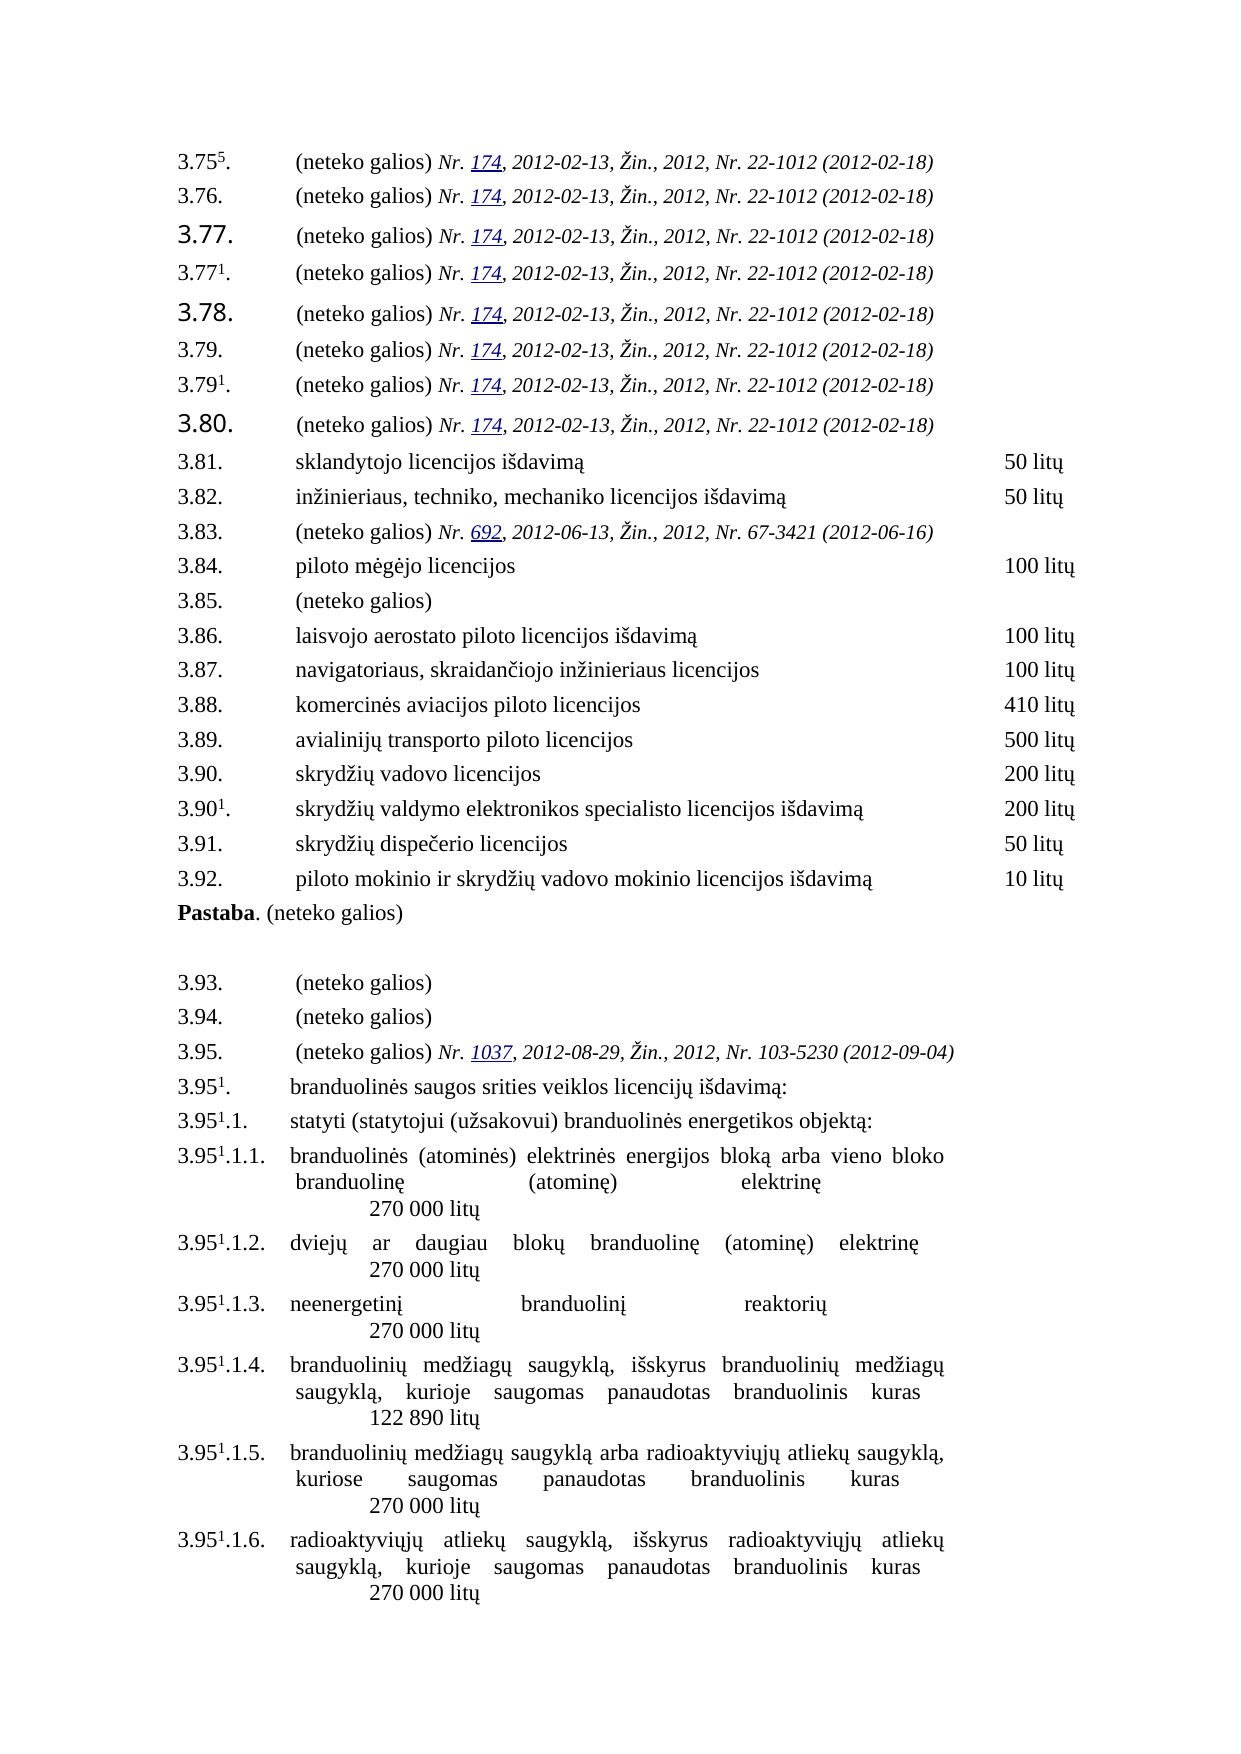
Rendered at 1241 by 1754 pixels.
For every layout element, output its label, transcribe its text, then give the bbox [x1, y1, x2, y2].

text 3.951.1. statyti (statytojui (užsakovui) branduolinės energetikos objektą: [177, 1107, 945, 1134]
text 3.95. (neteko galios) Nr. 1037, 2012-08-29, Žin., 2012, Nr. 103-5230 (2012-09-04) [177, 1038, 1122, 1064]
text 3.951.1.6. radioaktyviųjų atliekų saugyklą, išskyrus radioaktyviųjų atliekų saugyklą, kurioje saugomas panaudotas branduolinis kuras 270 000 litų [177, 1526, 945, 1605]
text 3.79. (neteko galios) Nr. 174, 2012-02-13, Žin., 2012, Nr. 22-1012 (2012-02-18) [177, 337, 1122, 363]
text 3.951. branduolinės saugos srities veiklos licencijų išdavimą: [177, 1073, 945, 1099]
text 3.91. skrydžių dispečerio licencijos 50 litų [177, 830, 1122, 856]
text 3.94. (neteko galios) [177, 1003, 1122, 1030]
text 3.88. komercinės aviacijos piloto licencijos 410 litų [177, 691, 1122, 717]
text 3.755. (neteko galios) Nr. 174, 2012-02-13, Žin., 2012, Nr. 22-1012 (2012-02-18) [177, 148, 1122, 174]
text 3.951.1.4. branduolinių medžiagų saugyklą, išskyrus branduolinių medžiagų saugyklą, kurioje saugomas panaudotas branduolinis kuras 122 890 litų [177, 1352, 945, 1431]
text 3.83. (neteko galios) Nr. 692, 2012-06-13, Žin., 2012, Nr. 67-3421 (2012-06-16) [177, 518, 1122, 544]
text 3.82. inžinieriaus, techniko, mechaniko licencijos išdavimą 50 litų [177, 483, 1122, 509]
text 3.81. sklandytojo licencijos išdavimą 50 litų [177, 448, 1122, 475]
text 3.771. (neteko galios) Nr. 174, 2012-02-13, Žin., 2012, Nr. 22-1012 (2012-02-18) [177, 259, 1122, 286]
text 3.84. piloto mėgėjo licencijos 100 litų [177, 552, 1122, 579]
text 3.90. skrydžių vadovo licencijos 200 litų [177, 761, 1122, 787]
text 3.951.1.3. neenergetinį branduolinį reaktorių 270 000 litų [177, 1291, 945, 1343]
text 3.86. laisvojo aerostato piloto licencijos išdavimą 100 litų [177, 622, 1122, 648]
list (neteko galios) Nr. 174, 2012-02-13, Žin., 2012, Nr. 22-1012 (2012-02-18) [177, 294, 1122, 328]
text 3.93. (neteko galios) [177, 969, 1122, 995]
list (neteko galios) Nr. 174, 2012-02-13, Žin., 2012, Nr. 22-1012 (2012-02-18) [177, 217, 1122, 251]
text 3.92. piloto mokinio ir skrydžių vadovo mokinio licencijos išdavimą 10 litų [177, 864, 1122, 891]
text 3.951.1.5. branduolinių medžiagų saugyklą arba radioaktyviųjų atliekų saugyklą, kuriose saugomas panaudotas branduolinis kuras 270 000 litų [177, 1439, 945, 1518]
text 3.76. (neteko galios) Nr. 174, 2012-02-13, Žin., 2012, Nr. 22-1012 (2012-02-18) [177, 182, 1122, 209]
text 3.901. skrydžių valdymo elektronikos specialisto licencijos išdavimą 200 litų [177, 795, 1122, 822]
text 3.951.1.1. branduolinės (atominės) elektrinės energijos bloką arba vieno bloko branduolinę (atominę) elektrinę 270 000 litų [177, 1142, 945, 1221]
text 3.951.1.2. dviejų ar daugiau blokų branduolinę (atominę) elektrinę 270 000 litų [177, 1229, 945, 1282]
text Pastaba. (neteko galios) [177, 899, 1122, 926]
text 3.89. avialinijų transporto piloto licencijos 500 litų [177, 726, 1122, 752]
list (neteko galios) Nr. 174, 2012-02-13, Žin., 2012, Nr. 22-1012 (2012-02-18) [177, 406, 1122, 440]
text 3.791. (neteko galios) Nr. 174, 2012-02-13, Žin., 2012, Nr. 22-1012 (2012-02-18) [177, 371, 1122, 398]
text 3.87. navigatoriaus, skraidančiojo inžinieriaus licencijos 100 litų [177, 656, 1122, 683]
text 3.85. (neteko galios) [177, 587, 1122, 613]
